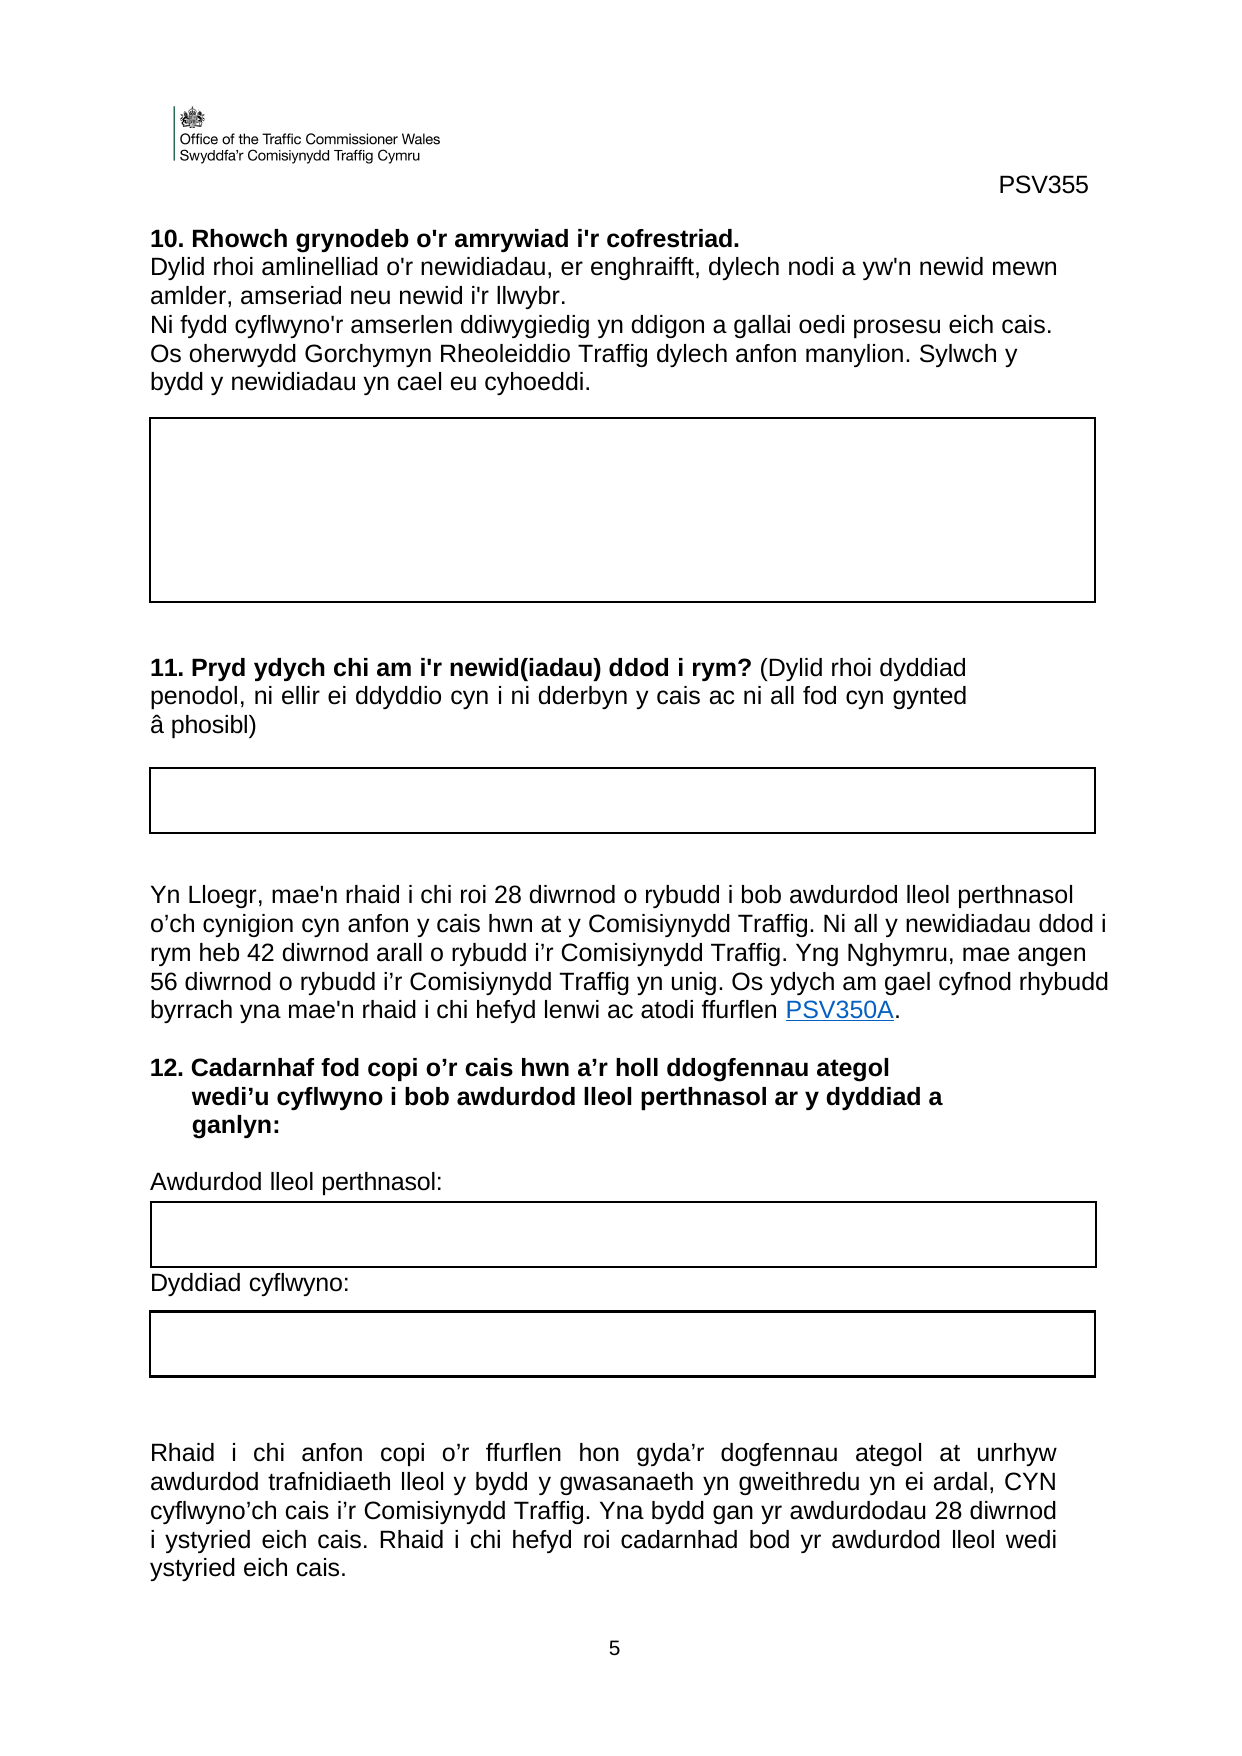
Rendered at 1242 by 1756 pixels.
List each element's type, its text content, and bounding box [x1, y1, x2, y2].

subtitle Rhowch grynodeb o'r amrywiad i'r cofrestriad. [150, 224, 1114, 252]
text Ni fydd cyflwyno'r amserlen ddiwygiedig yn ddigon a gallai oedi prosesu eich cais. Os oherwydd Gorchymyn Rheoleiddio Traffig dylech anfon manylion. Sylwch y bydd y newidiadau yn cael eu cyhoeddi. [150, 310, 1072, 396]
text Dyddiad cyflwyno: [150, 1208, 1114, 1297]
text Dylid rhoi amlinelliad o'r newidiadau, er enghraifft, dylech nodi a yw'n newid mewn amlder, amseriad neu newid i'r llwybr. [150, 252, 1114, 310]
text Awdurdod lleol perthnasol: [150, 1167, 1114, 1196]
text Rhaid i chi anfon copi o’r ffurflen hon gyda’r dogfennau ategol at unrhyw awdurdod trafnidiaeth lleol y bydd y gwasanaeth yn gweithredu yn ei ardal, CYN cyflwyno’ch cais i’r Comisiynydd Traffig. Yna bydd gan yr awdurdodau 28 diwrnod i ystyried eich cais. Rhaid i chi hefyd roi cadarnhad bod yr awdurdod lleol wedi ystyried eich cais. [150, 1438, 1057, 1582]
list Pryd ydych chi am i'r newid(iadau) ddod i rym? (Dylid rhoi dyddiad penodol, ni ellir ei ddyddio cyn i ni dderbyn y cais ac ni all fod cyn gynted â phosibl) [150, 653, 967, 739]
subtitle Cadarnhaf fod copi o’r cais hwn a’r holl ddogfennau ategol wedi’u cyflwyno i bob awdurdod lleol perthnasol ar y dyddiad a ganlyn: [149, 1053, 965, 1139]
text Yn Lloegr, mae'n rhaid i chi roi 28 diwrnod o rybudd i bob awdurdod lleol perthnasol o’ch cynigion cyn anfon y cais hwn at y Comisiynydd Traffig. Ni all y newidiadau ddod i rym heb 42 diwrnod arall o rybudd i’r Comisiynydd Traffig. Yng Nghymru, mae angen 56 diwrnod o rybudd i’r Comisiynydd Traffig yn unig. Os ydych am gael cyfnod rhybudd byrrach yna mae'n rhaid i chi hefyd lenwi ac atodi ffurflen PSV350A. [150, 880, 1114, 1024]
